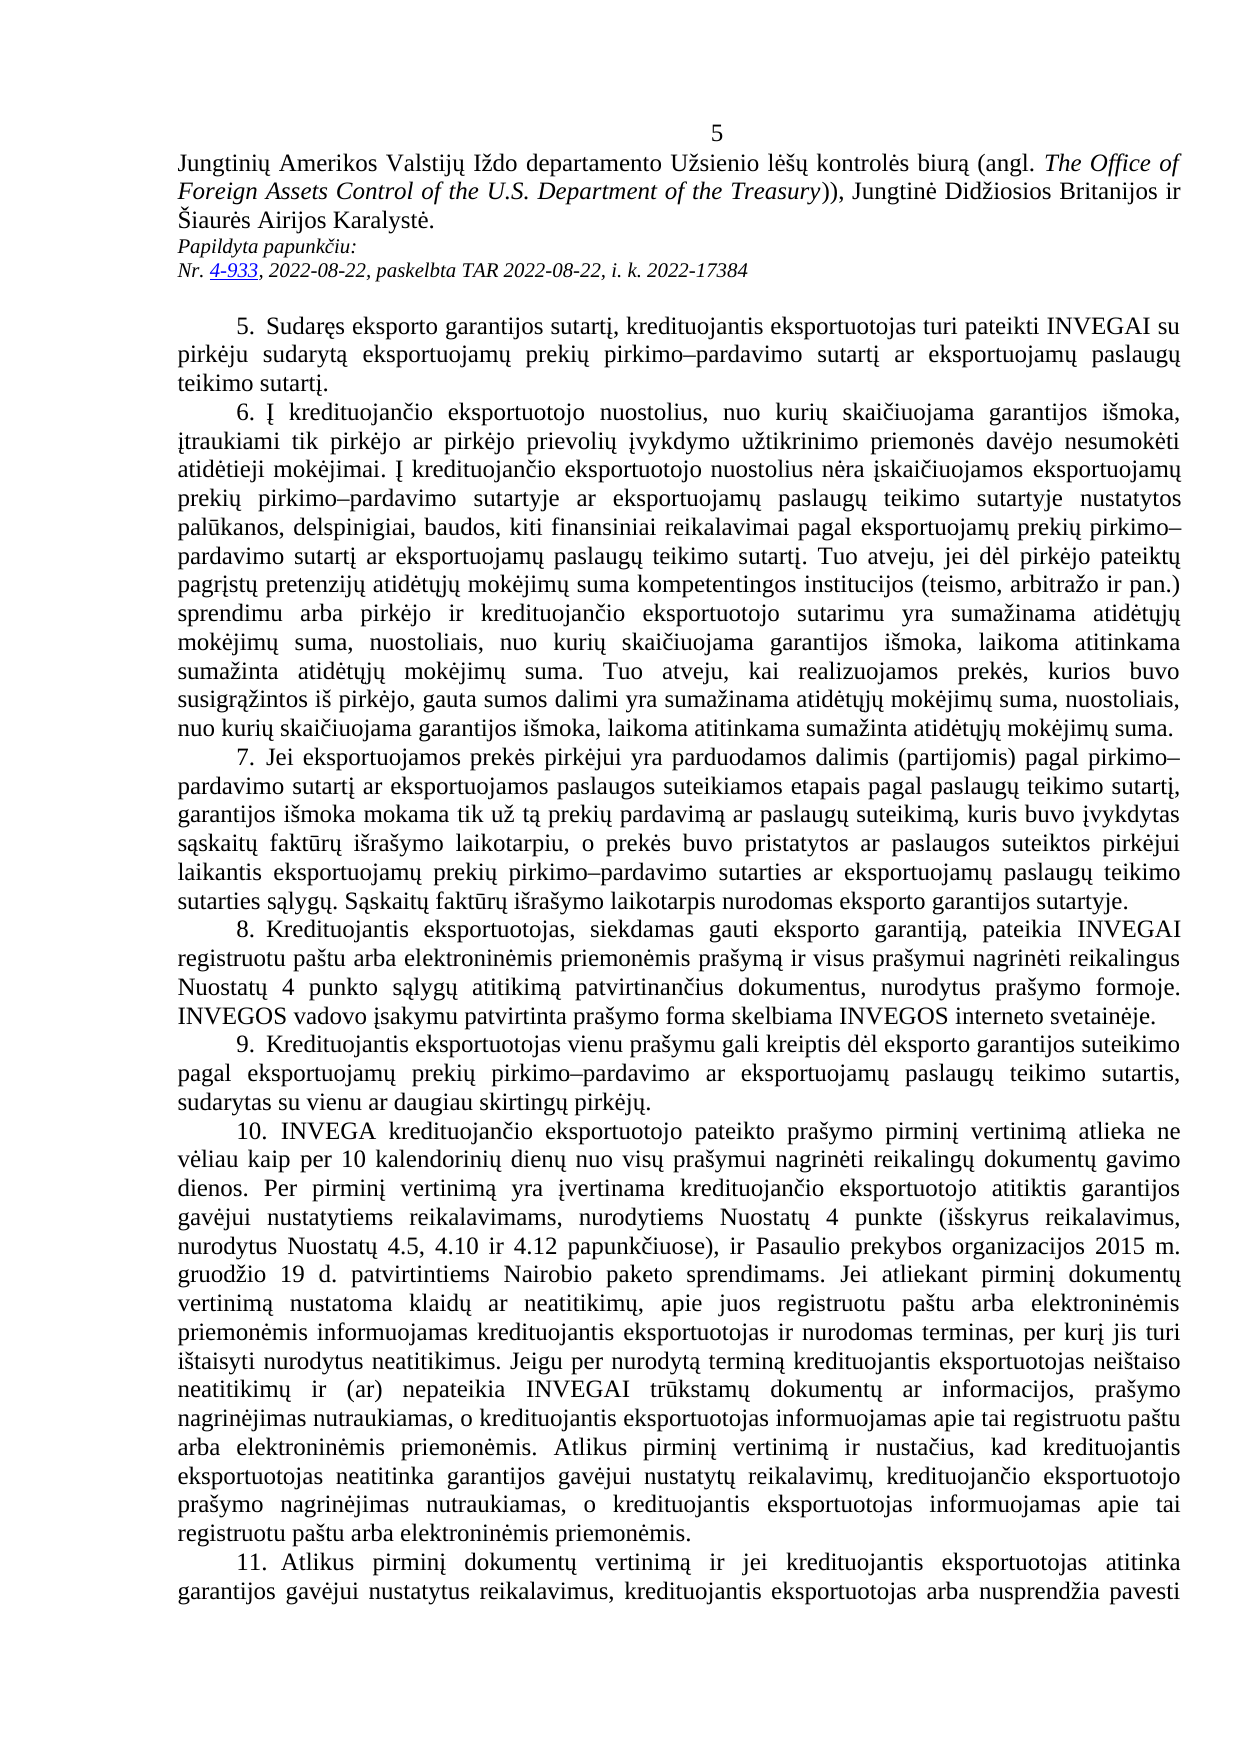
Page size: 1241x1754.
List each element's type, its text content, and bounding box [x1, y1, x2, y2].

text 7. Jei eksportuojamos prekės pirkėjui yra parduodamos dalimis (partijomis) pagal pirkimo–pardavimo sutartį ar eksportuojamos paslaugos suteikiamos etapais pagal paslaugų teikimo sutartį, garantijos išmoka mokama tik už tą prekių pardavimą ar paslaugų suteikimą, kuris buvo įvykdytas sąskaitų faktūrų išrašymo laikotarpiu, o prekės buvo pristatytos ar paslaugos suteiktos pirkėjui laikantis eksportuojamų prekių pirkimo–pardavimo sutarties ar eksportuojamų paslaugų teikimo sutarties sąlygų. Sąskaitų faktūrų išrašymo laikotarpis nurodomas eksporto garantijos sutartyje. [177, 742, 1181, 914]
text 6. Į kredituojančio eksportuotojo nuostolius, nuo kurių skaičiuojama garantijos išmoka, įtraukiami tik pirkėjo ar pirkėjo prievolių įvykdymo užtikrinimo priemonės davėjo nesumokėti atidėtieji mokėjimai. Į kredituojančio eksportuotojo nuostolius nėra įskaičiuojamos eksportuojamų prekių pirkimo–pardavimo sutartyje ar eksportuojamų paslaugų teikimo sutartyje nustatytos palūkanos, delspinigiai, baudos, kiti finansiniai reikalavimai pagal eksportuojamų prekių pirkimo–pardavimo sutartį ar eksportuojamų paslaugų teikimo sutartį. Tuo atveju, jei dėl pirkėjo pateiktų pagrįstų pretenzijų atidėtųjų mokėjimų suma kompetentingos institucijos (teismo, arbitražo ir pan.) sprendimu arba pirkėjo ir kredituojančio eksportuotojo sutarimu yra sumažinama atidėtųjų mokėjimų suma, nuostoliais, nuo kurių skaičiuojama garantijos išmoka, laikoma atitinkama sumažinta atidėtųjų mokėjimų suma. Tuo atveju, kai realizuojamos prekės, kurios buvo susigrąžintos iš pirkėjo, gauta sumos dalimi yra sumažinama atidėtųjų mokėjimų suma, nuostoliais, nuo kurių skaičiuojama garantijos išmoka, laikoma atitinkama sumažinta atidėtųjų mokėjimų suma. [177, 397, 1181, 742]
text 10. INVEGA kredituojančio eksportuotojo pateikto prašymo pirminį vertinimą atlieka ne vėliau kaip per 10 kalendorinių dienų nuo visų prašymui nagrinėti reikalingų dokumentų gavimo dienos. Per pirminį vertinimą yra įvertinama kredituojančio eksportuotojo atitiktis garantijos gavėjui nustatytiems reikalavimams, nurodytiems Nuostatų 4 punkte (išskyrus reikalavimus, nurodytus Nuostatų 4.5, 4.10 ir 4.12 papunkčiuose), ir Pasaulio prekybos organizacijos 2015 m. gruodžio 19 d. patvirtintiems Nairobio paketo sprendimams. Jei atliekant pirminį dokumentų vertinimą nustatoma klaidų ar neatitikimų, apie juos registruotu paštu arba elektroninėmis priemonėmis informuojamas kredituojantis eksportuotojas ir nurodomas terminas, per kurį jis turi ištaisyti nurodytus neatitikimus. Jeigu per nurodytą terminą kredituojantis eksportuotojas neištaiso neatitikimų ir (ar) nepateikia INVEGAI trūkstamų dokumentų ar informacijos, prašymo nagrinėjimas nutraukiamas, o kredituojantis eksportuotojas informuojamas apie tai registruotu paštu arba elektroninėmis priemonėmis. Atlikus pirminį vertinimą ir nustačius, kad kredituojantis eksportuotojas neatitinka garantijos gavėjui nustatytų reikalavimų, kredituojančio eksportuotojo prašymo nagrinėjimas nutraukiamas, o kredituojantis eksportuotojas informuojamas apie tai registruotu paštu arba elektroninėmis priemonėmis. [177, 1116, 1181, 1547]
text 9. Kredituojantis eksportuotojas vienu prašymu gali kreiptis dėl eksporto garantijos suteikimo pagal eksportuojamų prekių pirkimo–pardavimo ar eksportuojamų paslaugų teikimo sutartis, sudarytas su vienu ar daugiau skirtingų pirkėjų. [177, 1029, 1181, 1116]
text Jungtinių Amerikos Valstijų Iždo departamento Užsienio lėšų kontrolės biurą (angl. The Office of Foreign Assets Control of the U.S. Department of the Treasury)), Jungtinė Didžiosios Britanijos ir Šiaurės Airijos Karalystė. [177, 148, 1181, 234]
text Nr. 4-933, 2022-08-22, paskelbta TAR 2022-08-22, i. k. 2022-17384 [177, 258, 1181, 282]
text 8. Kredituojantis eksportuotojas, siekdamas gauti eksporto garantiją, pateikia INVEGAI registruotu paštu arba elektroninėmis priemonėmis prašymą ir visus prašymui nagrinėti reikalingus Nuostatų 4 punkto sąlygų atitikimą patvirtinančius dokumentus, nurodytus prašymo formoje. INVEGOS vadovo įsakymu patvirtinta prašymo forma skelbiama INVEGOS interneto svetainėje. [177, 914, 1181, 1029]
text 5. Sudaręs eksporto garantijos sutartį, kredituojantis eksportuotojas turi pateikti INVEGAI su pirkėju sudarytą eksportuojamų prekių pirkimo–pardavimo sutartį ar eksportuojamų paslaugų teikimo sutartį. [177, 311, 1181, 397]
text 11. Atlikus pirminį dokumentų vertinimą ir jei kredituojantis eksportuotojas atitinka garantijos gavėjui nustatytus reikalavimus, kredituojantis eksportuotojas arba nusprendžia pavesti [177, 1547, 1181, 1604]
text Papildyta papunkčiu: [177, 234, 1181, 258]
